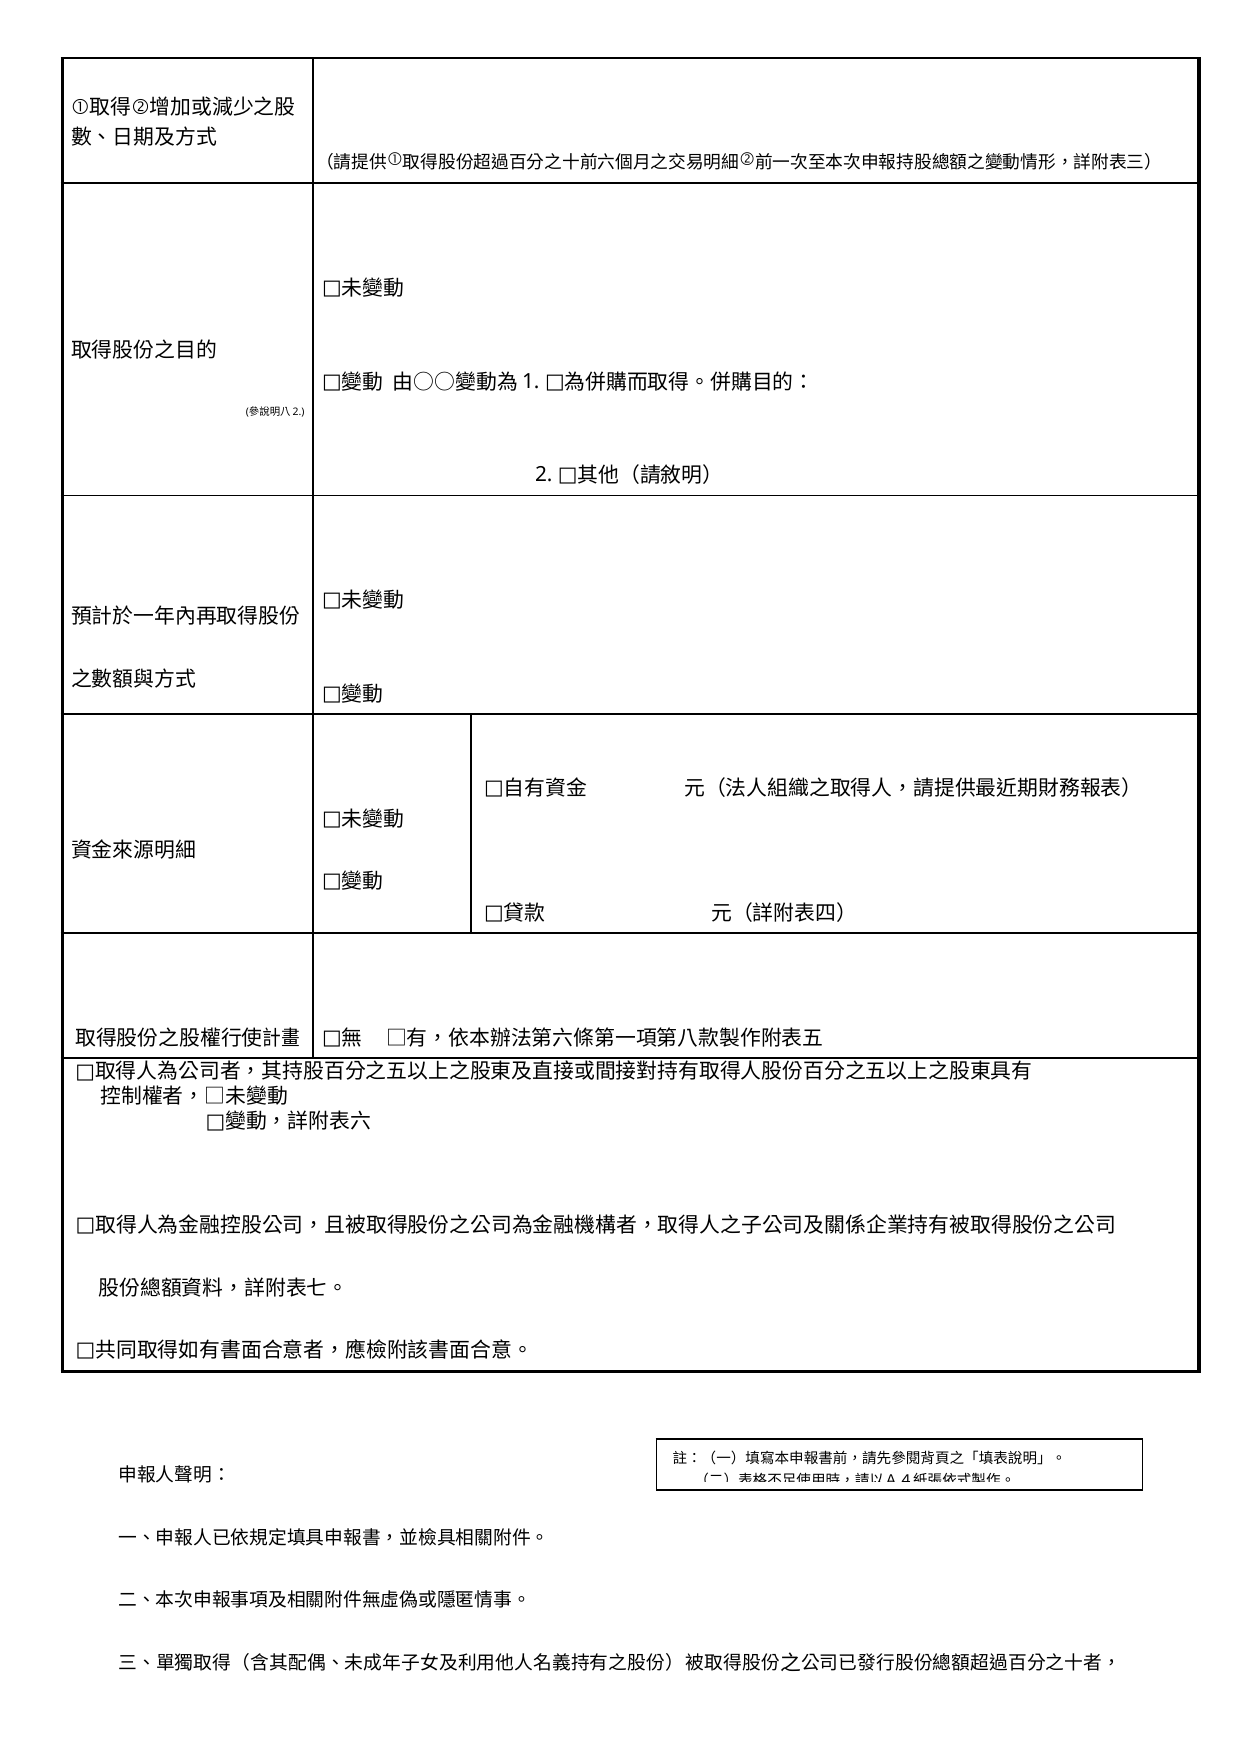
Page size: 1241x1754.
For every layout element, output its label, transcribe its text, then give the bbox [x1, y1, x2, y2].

table_cell 資金來源明細 [64, 715, 312, 932]
text 一、申報人已依規定填具申報書，並檢具相關附件。 [118, 1494, 1122, 1557]
table_cell □取得人為公司者，其持股百分之五以上之股東及直接或間接對持有取得人股份百分之五以上之股東具有 控制權者，□未變動 □變動，詳附表六 □取得人為金融控股公司，且被取得股份之公司為金融機構者，取得人之子公司及關係企業持有被取得股份之公司 股份總額資料，詳附表七。 □共同取得如有書面合意者，應檢附該書面合意。 [64, 1059, 1197, 1369]
table_cell 取得股份之目的 (參說明八2.) [64, 184, 312, 494]
table_cell □未變動 □變動 [314, 715, 470, 932]
text 三、單獨取得（含其配偶、未成年子女及利用他人名義持有之股份）被取得股份之公司已發行股份總額超過百分之十者， [118, 1619, 1122, 1682]
text 申報人聲明： [118, 1432, 1122, 1494]
text 註：（一）填寫本申報書前，請先參閱背頁之「填表說明」。 [672, 1447, 1127, 1468]
table_cell （請提供取得股份超過百分之十前六個月之交易明細前一次至本次申報持股總額之變動情形，詳附表三） [314, 59, 1197, 182]
text 申報人聲明： [657, 1440, 1142, 1489]
table_cell □未變動 □變動 [314, 496, 1197, 713]
text （二）表格不足使用時，請以Ａ４紙張依式製作。 [672, 1468, 1127, 1481]
table_cell □未變動 □變動 由○○變動為1. □為併購而取得。併購目的： 2. □其他（請敘明） [314, 184, 1197, 494]
table_cell 取得增加或減少之股數、日期及方式 [64, 59, 312, 182]
text 二、本次申報事項及相關附件無虛偽或隱匿情事。 [118, 1557, 1122, 1619]
table_cell □無 □有，依本辦法第六條第一項第八款製作附表五 [314, 934, 1197, 1057]
table_cell □自有資金 元（法人組織之取得人，請提供最近期財務報表） □貸款 元（詳附表四） [472, 715, 1197, 932]
table_cell 取得股份之股權行使計畫 [64, 934, 312, 1057]
table_cell 預計於一年內再取得股份之數額與方式 [64, 496, 312, 713]
